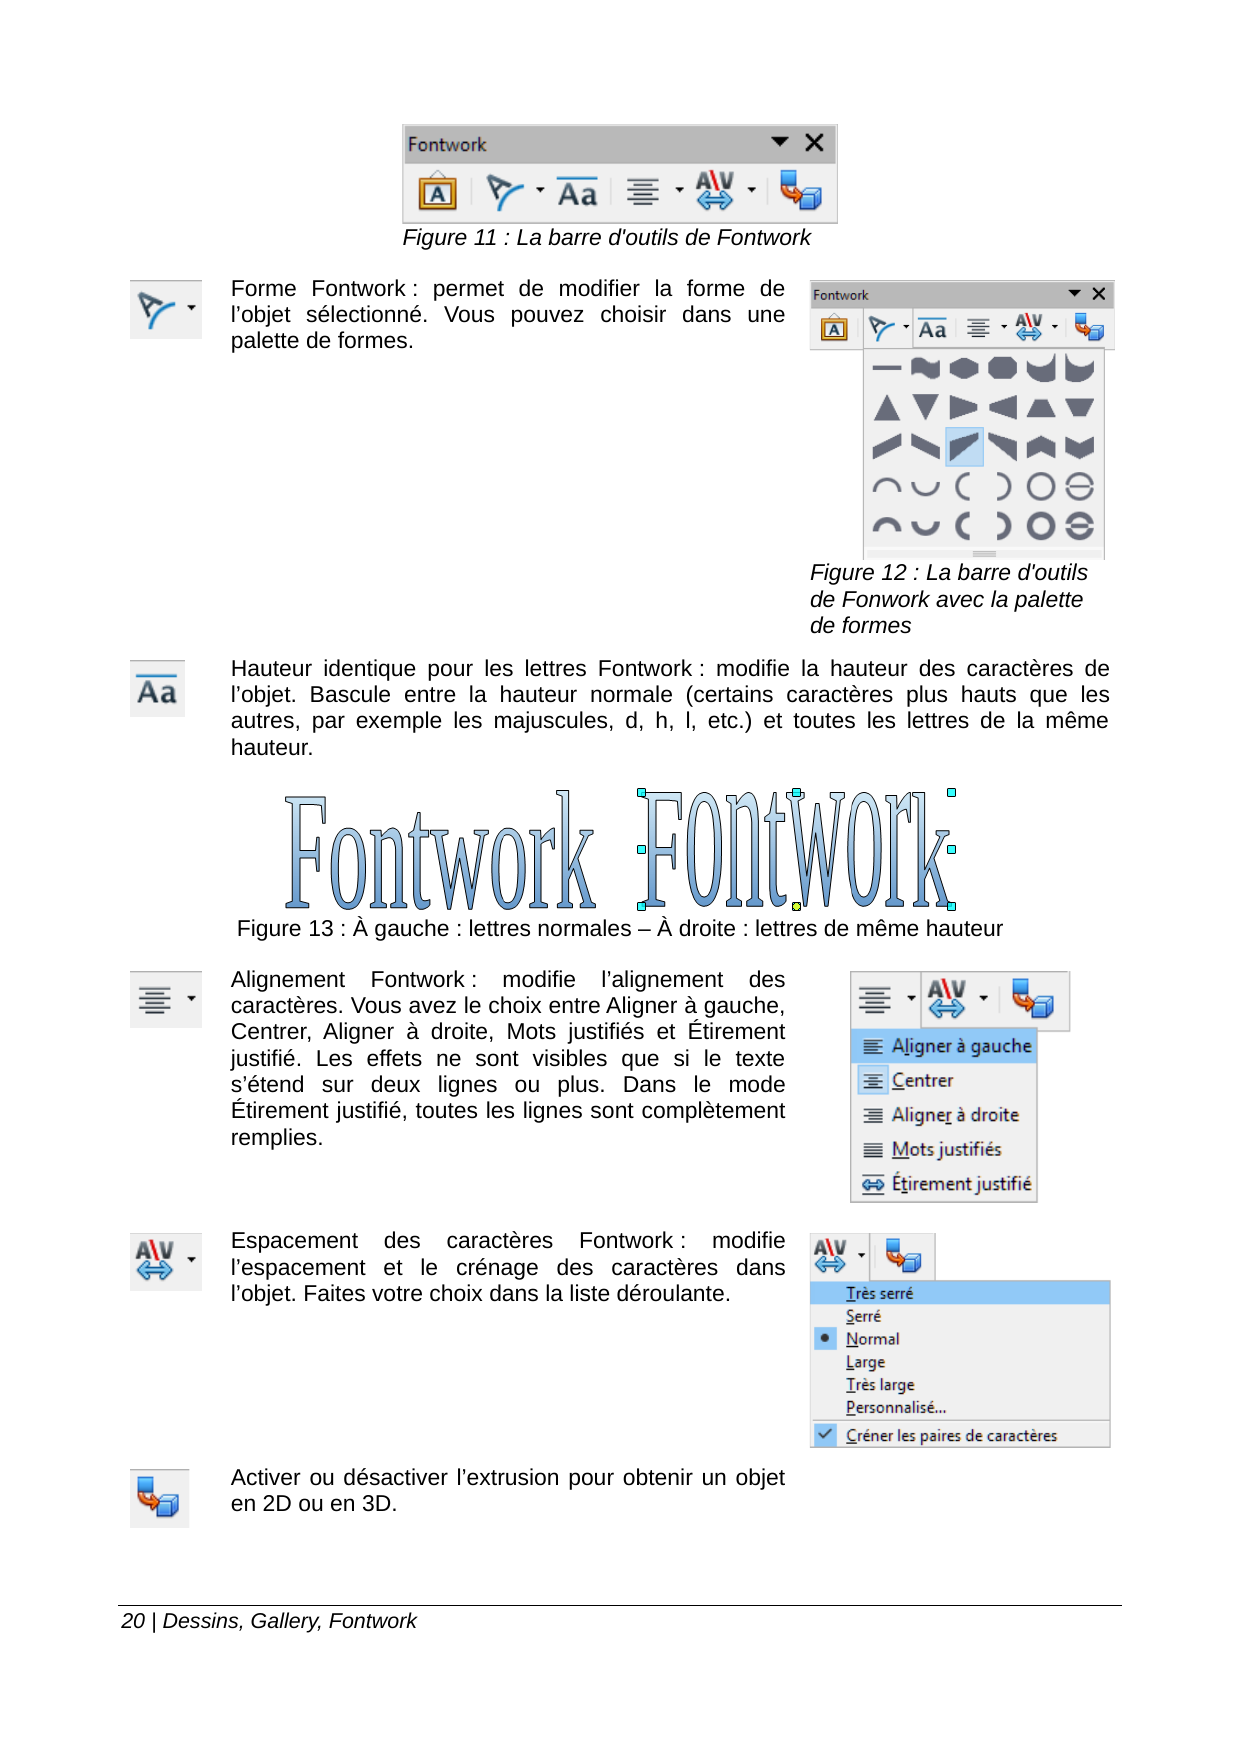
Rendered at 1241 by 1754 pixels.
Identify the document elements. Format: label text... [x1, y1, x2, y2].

text Figure 11 : La barre d'outils de Fontwork [402, 224, 838, 250]
picture [809, 1233, 1111, 1448]
table_cell [118, 1227, 218, 1463]
table_cell [798, 1227, 1123, 1463]
table_header [798, 275, 1123, 654]
table_header [118, 275, 218, 654]
table_cell Activer ou désactiver l’extrusion pour obtenir un objet en 2D ou en 3D. [219, 1464, 798, 1543]
table_cell Hauteur identique pour les lettres Fontwork : modifie la hauteur des caractères de l’objet. Bascule entre la hauteur normale (certains caractères plus hauts que les autres, par exemple les majuscules, d, h, l, etc.) et toutes les lettres de la même hauteur. [219, 655, 1123, 764]
picture [130, 971, 202, 1028]
table_header [118, 966, 218, 1227]
picture [809, 280, 1115, 560]
picture [130, 1233, 202, 1291]
table_header Alignement Fontwork : modifie l’alignement des caractères. Vous avez le choix entre Aligner à gauche, Centrer, Aligner à droite, Mots justifiés et Étirement justifié. Les effets ne sont visibles que si le texte s’étend sur deux lignes ou plus. Dans le mode Étirement justifié, toutes les lignes sont complètement remplies. [219, 966, 798, 1227]
table_header [798, 966, 1123, 1227]
table_cell [118, 1464, 218, 1543]
table_cell [798, 1464, 1123, 1543]
picture [130, 660, 185, 717]
picture [402, 124, 838, 224]
table_header Forme Fontwork : permet de modifier la forme de l’objet sélectionné. Vous pouvez choisir dans une palette de formes. [219, 275, 798, 654]
table_cell Espacement des caractères Fontwork : modifie l’espacement et le crénage des caractères dans l’objet. Faites votre choix dans la liste déroulante. [219, 1227, 798, 1463]
picture [130, 280, 202, 339]
picture [272, 782, 968, 915]
text Figure 13 : À gauche : lettres normales – À droite : lettres de même hauteur [225, 782, 1015, 941]
picture [850, 971, 1071, 1203]
picture [130, 1469, 190, 1528]
table_cell [118, 655, 218, 764]
